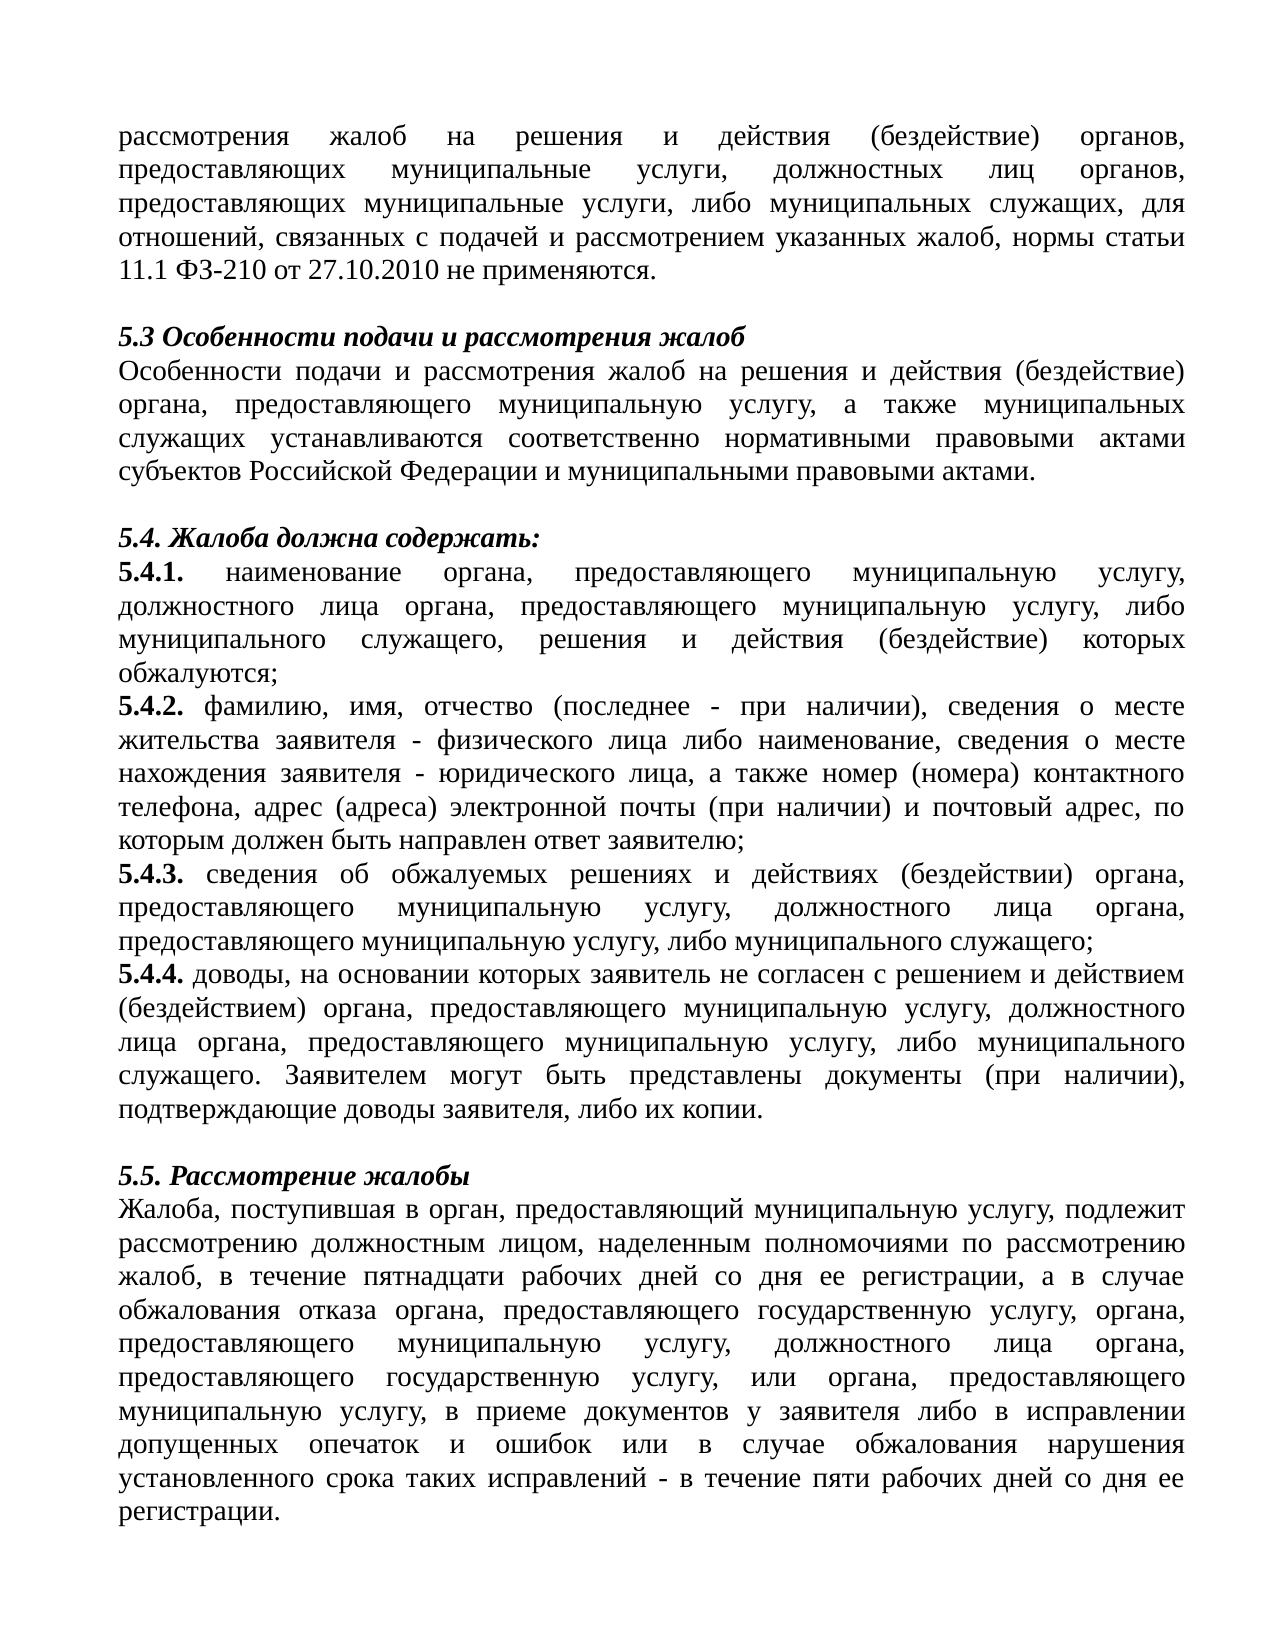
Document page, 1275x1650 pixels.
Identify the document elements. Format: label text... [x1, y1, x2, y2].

text 5.4.2. фамилию, имя, отчество (последнее - при наличии), сведения о месте жительства заявителя - физического лица либо наименование, сведения о месте нахождения заявителя - юридического лица, а также номер (номера) контактного телефона, адрес (адреса) электронной почты (при наличии) и почтовый адрес, по которым должен быть направлен ответ заявителю; [118, 688, 1186, 856]
text 5.3 Особенности подачи и рассмотрения жалоб [118, 319, 1186, 353]
text Особенности подачи и рассмотрения жалоб на решения и действия (бездействие) органа, предоставляющего муниципальную услугу, а также муниципальных служащих устанавливаются соответственно нормативными правовыми актами субъектов Российской Федерации и муниципальными правовыми актами. [118, 353, 1186, 487]
text 5.4. Жалоба должна содержать: [118, 521, 1186, 554]
text 5.4.4. доводы, на основании которых заявитель не согласен с решением и действием (бездействием) органа, предоставляющего муниципальную услугу, должностного лица органа, предоставляющего муниципальную услугу, либо муниципального служащего. Заявителем могут быть представлены документы (при наличии), подтверждающие доводы заявителя, либо их копии. [118, 957, 1186, 1124]
text рассмотрения жалоб на решения и действия (бездействие) органов, предоставляющих муниципальные услуги, должностных лиц органов, предоставляющих муниципальные услуги, либо муниципальных служащих, для отношений, связанных с подачей и рассмотрением указанных жалоб, нормы статьи 11.1 ФЗ-210 от 27.10.2010 не применяются. [118, 118, 1186, 286]
text Жалоба, поступившая в орган, предоставляющий муниципальную услугу, подлежит рассмотрению должностным лицом, наделенным полномочиями по рассмотрению жалоб, в течение пятнадцати рабочих дней со дня ее регистрации, а в случае обжалования отказа органа, предоставляющего государственную услугу, органа, предоставляющего муниципальную услугу, должностного лица органа, предоставляющего государственную услугу, или органа, предоставляющего муниципальную услугу, в приеме документов у заявителя либо в исправлении допущенных опечаток и ошибок или в случае обжалования нарушения установленного срока таких исправлений - в течение пяти рабочих дней со дня ее регистрации. [118, 1191, 1186, 1527]
text 5.4.1. наименование органа, предоставляющего муниципальную услугу, должностного лица органа, предоставляющего муниципальную услугу, либо муниципального служащего, решения и действия (бездействие) которых обжалуются; [118, 554, 1186, 688]
text 5.4.3. сведения об обжалуемых решениях и действиях (бездействии) органа, предоставляющего муниципальную услугу, должностного лица органа, предоставляющего муниципальную услугу, либо муниципального служащего; [118, 856, 1186, 957]
text 5.5. Рассмотрение жалобы [118, 1158, 1186, 1191]
